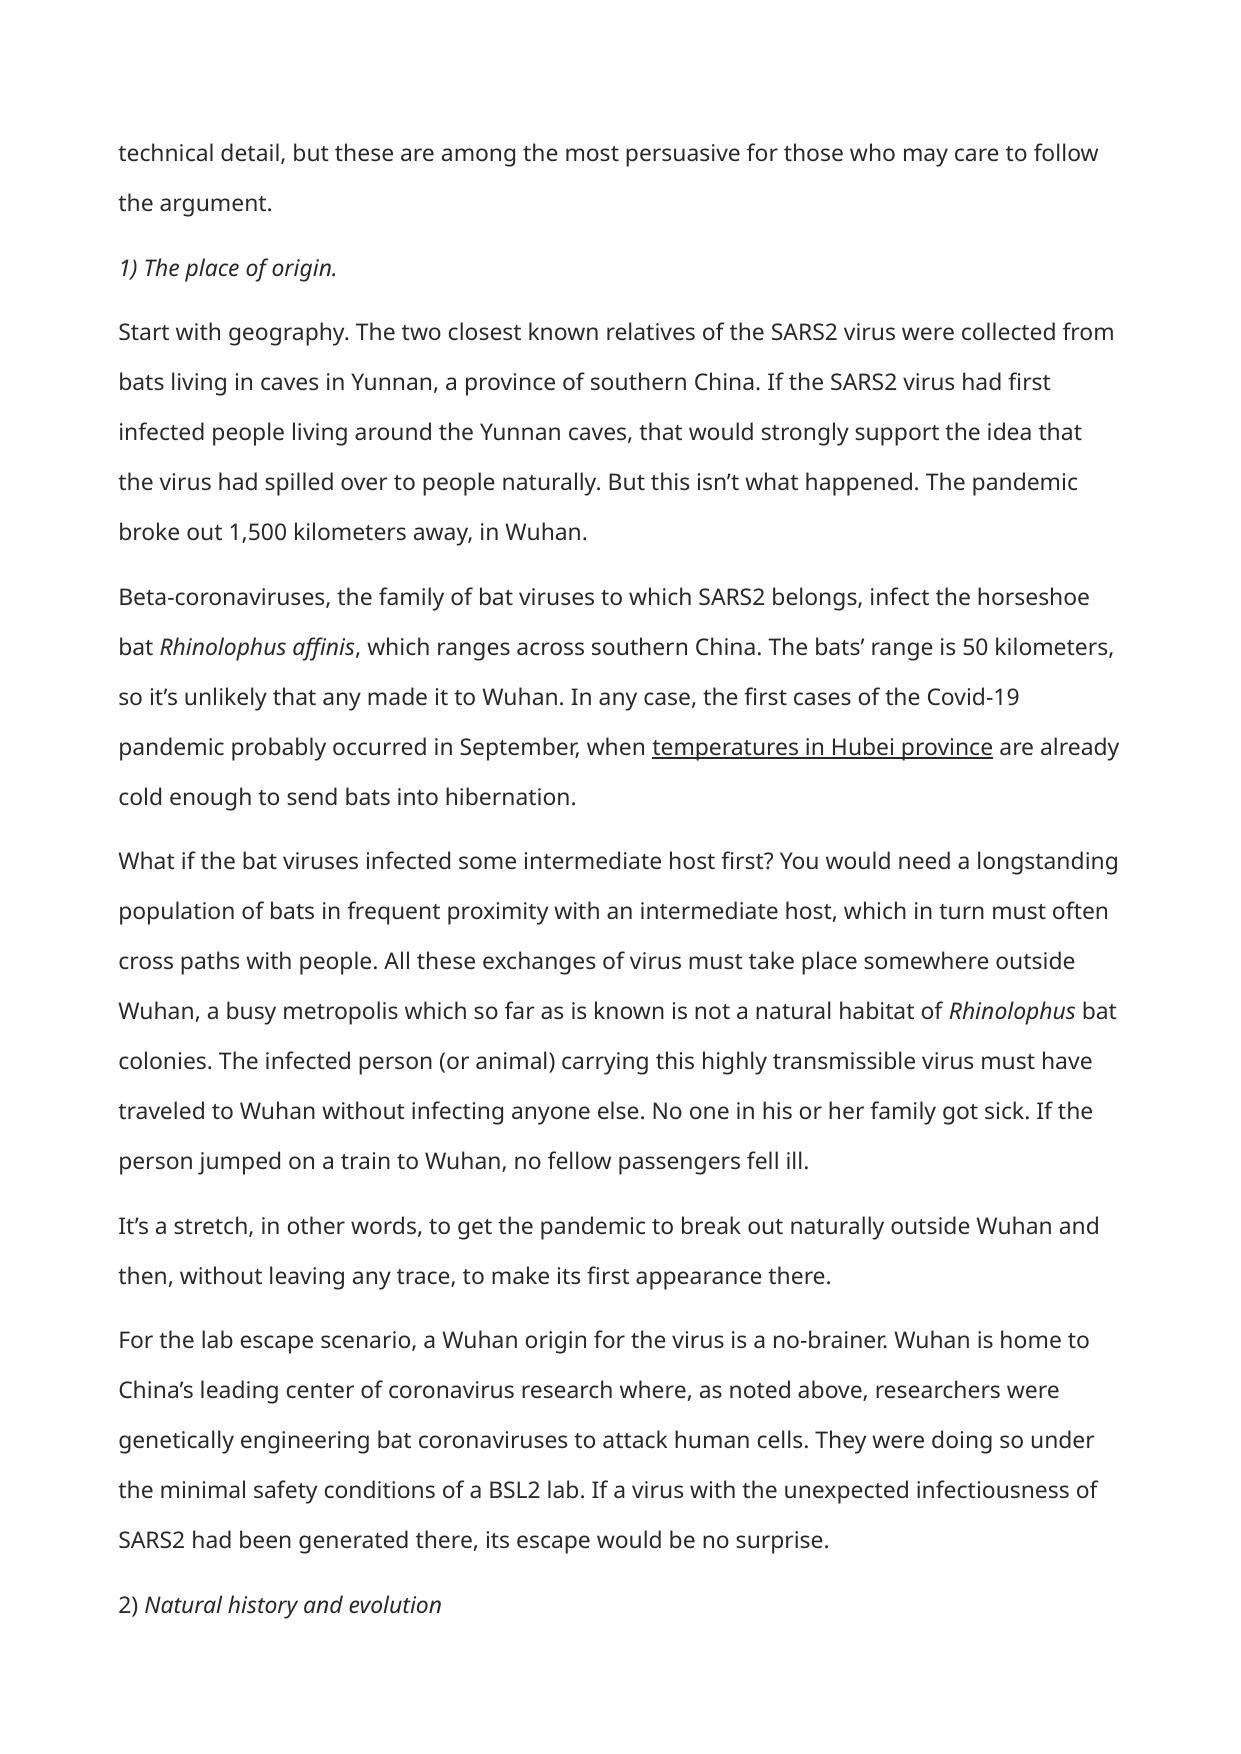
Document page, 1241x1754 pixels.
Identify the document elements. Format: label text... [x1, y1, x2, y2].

text 1) The place of origin. [118, 233, 1122, 283]
text For the lab escape scenario, a Wuhan origin for the virus is a no-brainer. Wuhan is home to China’s leading center of coronavirus research where, as noted above, researchers were genetically engineering bat coronaviruses to attack human cells. They were doing so under the minimal safety conditions of a BSL2 lab. If a virus with the unexpected infectiousness of SARS2 had been generated there, its escape would be no surprise. [118, 1306, 1122, 1556]
text Start with geography. The two closest known relatives of the SARS2 virus were collected from bats living in caves in Yunnan, a province of southern China. If the SARS2 virus had first infected people living around the Yunnan caves, that would strongly support the idea that the virus had spilled over to people naturally. But this isn’t what happened. The pandemic broke out 1,500 kilometers away, in Wuhan. [118, 297, 1122, 547]
text technical detail, but these are among the most persuasive for those who may care to follow the argument. [118, 118, 1122, 218]
text What if the bat viruses infected some intermediate host first? You would need a longstanding population of bats in frequent proximity with an intermediate host, which in turn must often cross paths with people. All these exchanges of virus must take place somewhere outside Wuhan, a busy metropolis which so far as is known is not a natural habitat of Rhinolophus bat colonies. The infected person (or animal) carrying this highly transmissible virus must have traveled to Wuhan without infecting anyone else. No one in his or her family got sick. If the person jumped on a train to Wuhan, no fellow passengers fell ill. [118, 826, 1122, 1176]
text It’s a stretch, in other words, to get the pandemic to break out naturally outside Wuhan and then, without leaving any trace, to make its first appearance there. [118, 1191, 1122, 1291]
text Beta-coronaviruses, the family of bat viruses to which SARS2 belongs, infect the horseshoe bat Rhinolophus affinis, which ranges across southern China. The bats’ range is 50 kilometers, so it’s unlikely that any made it to Wuhan. In any case, the first cases of the Covid-19 pandemic probably occurred in September, when temperatures in Hubei province are already cold enough to send bats into hibernation. [118, 562, 1122, 812]
text 2) Natural history and evolution [118, 1570, 1122, 1620]
